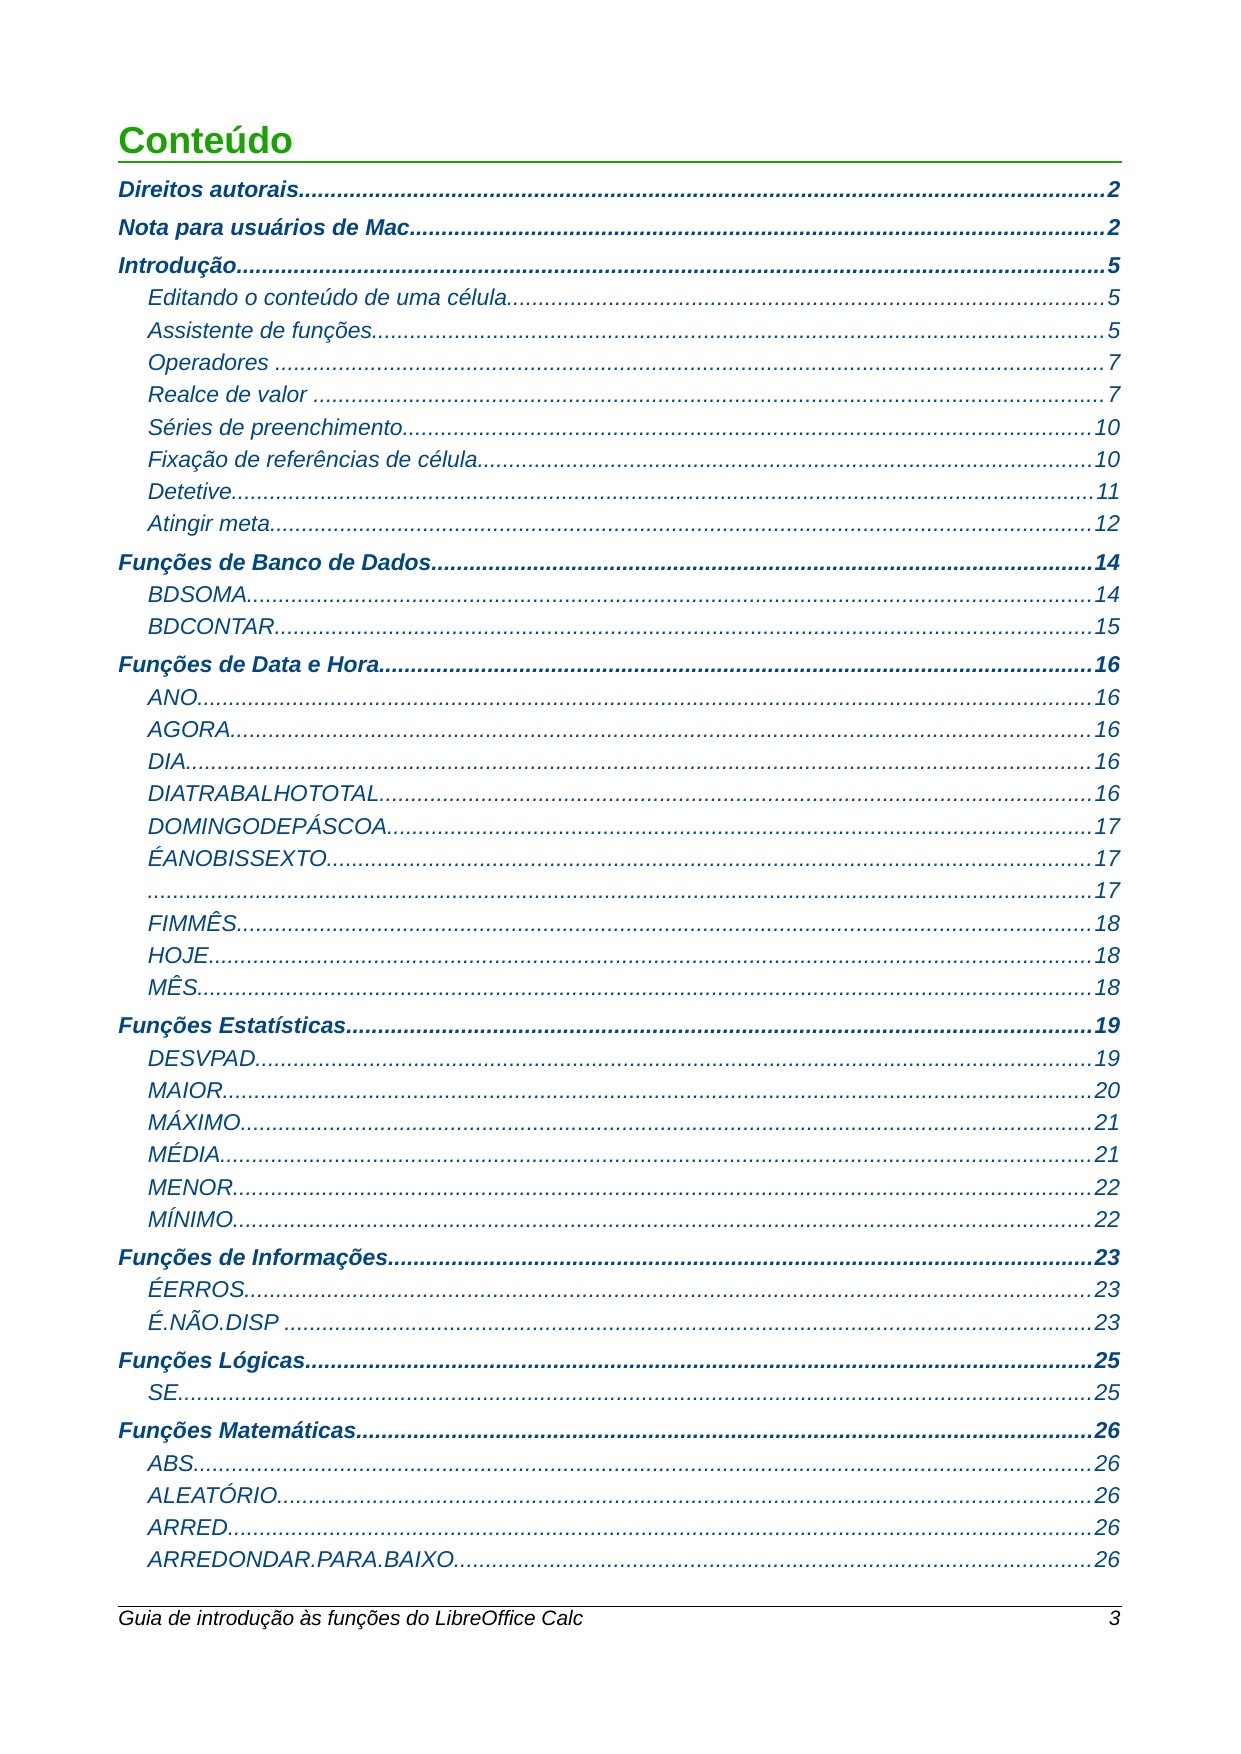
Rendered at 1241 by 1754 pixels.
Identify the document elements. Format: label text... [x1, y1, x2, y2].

text Funções Lógicas 25 [118, 1347, 1122, 1373]
text Editando o conteúdo de uma célula 5 [148, 284, 1122, 311]
text AGORA 16 [148, 716, 1122, 742]
text HOJE 18 [148, 942, 1122, 968]
text DOMINGODEPÁSCOA 17 [148, 813, 1122, 839]
text FIMMÊS 18 [148, 909, 1122, 936]
text MENOR 22 [148, 1174, 1122, 1200]
text Funções de Informações 23 [118, 1244, 1122, 1270]
text MÍNIMO 22 [148, 1206, 1122, 1232]
text ARREDONDAR.PARA.BAIXO 26 [148, 1546, 1122, 1573]
text Nota para usuários de Mac 2 [118, 214, 1122, 240]
text Funções Matemáticas 26 [118, 1417, 1122, 1443]
text MÊS 18 [148, 974, 1122, 1000]
text ABS 26 [148, 1449, 1122, 1476]
text MAIOR 20 [148, 1077, 1122, 1103]
text BDCONTAR 15 [148, 613, 1122, 639]
text Funções de Banco de Dados 14 [118, 548, 1122, 575]
text Realce de valor 7 [148, 381, 1122, 407]
text Assistente de funções 5 [148, 317, 1122, 343]
text DIATRABALHOTOTAL 16 [148, 780, 1122, 807]
text ÉERROS 23 [148, 1276, 1122, 1303]
text É.NÃO.DISP 23 [148, 1309, 1122, 1335]
text Funções de Data e Hora 16 [118, 651, 1122, 677]
text MÉDIA 21 [148, 1141, 1122, 1168]
text DESVPAD 19 [148, 1044, 1122, 1071]
text ÉANOBISSEXTO 17 [148, 845, 1122, 871]
text Fixação de referências de célula 10 [148, 446, 1122, 472]
text 17 [148, 877, 1122, 903]
text Operadores 7 [148, 349, 1122, 375]
text ARRED 26 [148, 1514, 1122, 1540]
text Funções Estatísticas 19 [118, 1012, 1122, 1038]
text Direitos autorais 2 [118, 176, 1122, 202]
text DIA 16 [148, 748, 1122, 774]
text ALEATÓRIO 26 [148, 1482, 1122, 1508]
text ANO 16 [148, 683, 1122, 710]
text Introdução 5 [118, 252, 1122, 278]
text Conteúdo [118, 118, 1122, 161]
text Atingir meta 12 [148, 510, 1122, 537]
text MÁXIMO 21 [148, 1109, 1122, 1135]
text Detetive 11 [148, 478, 1122, 504]
text SE 25 [148, 1379, 1122, 1405]
text Séries de preenchimento 10 [148, 413, 1122, 440]
text BDSOMA 14 [148, 581, 1122, 607]
